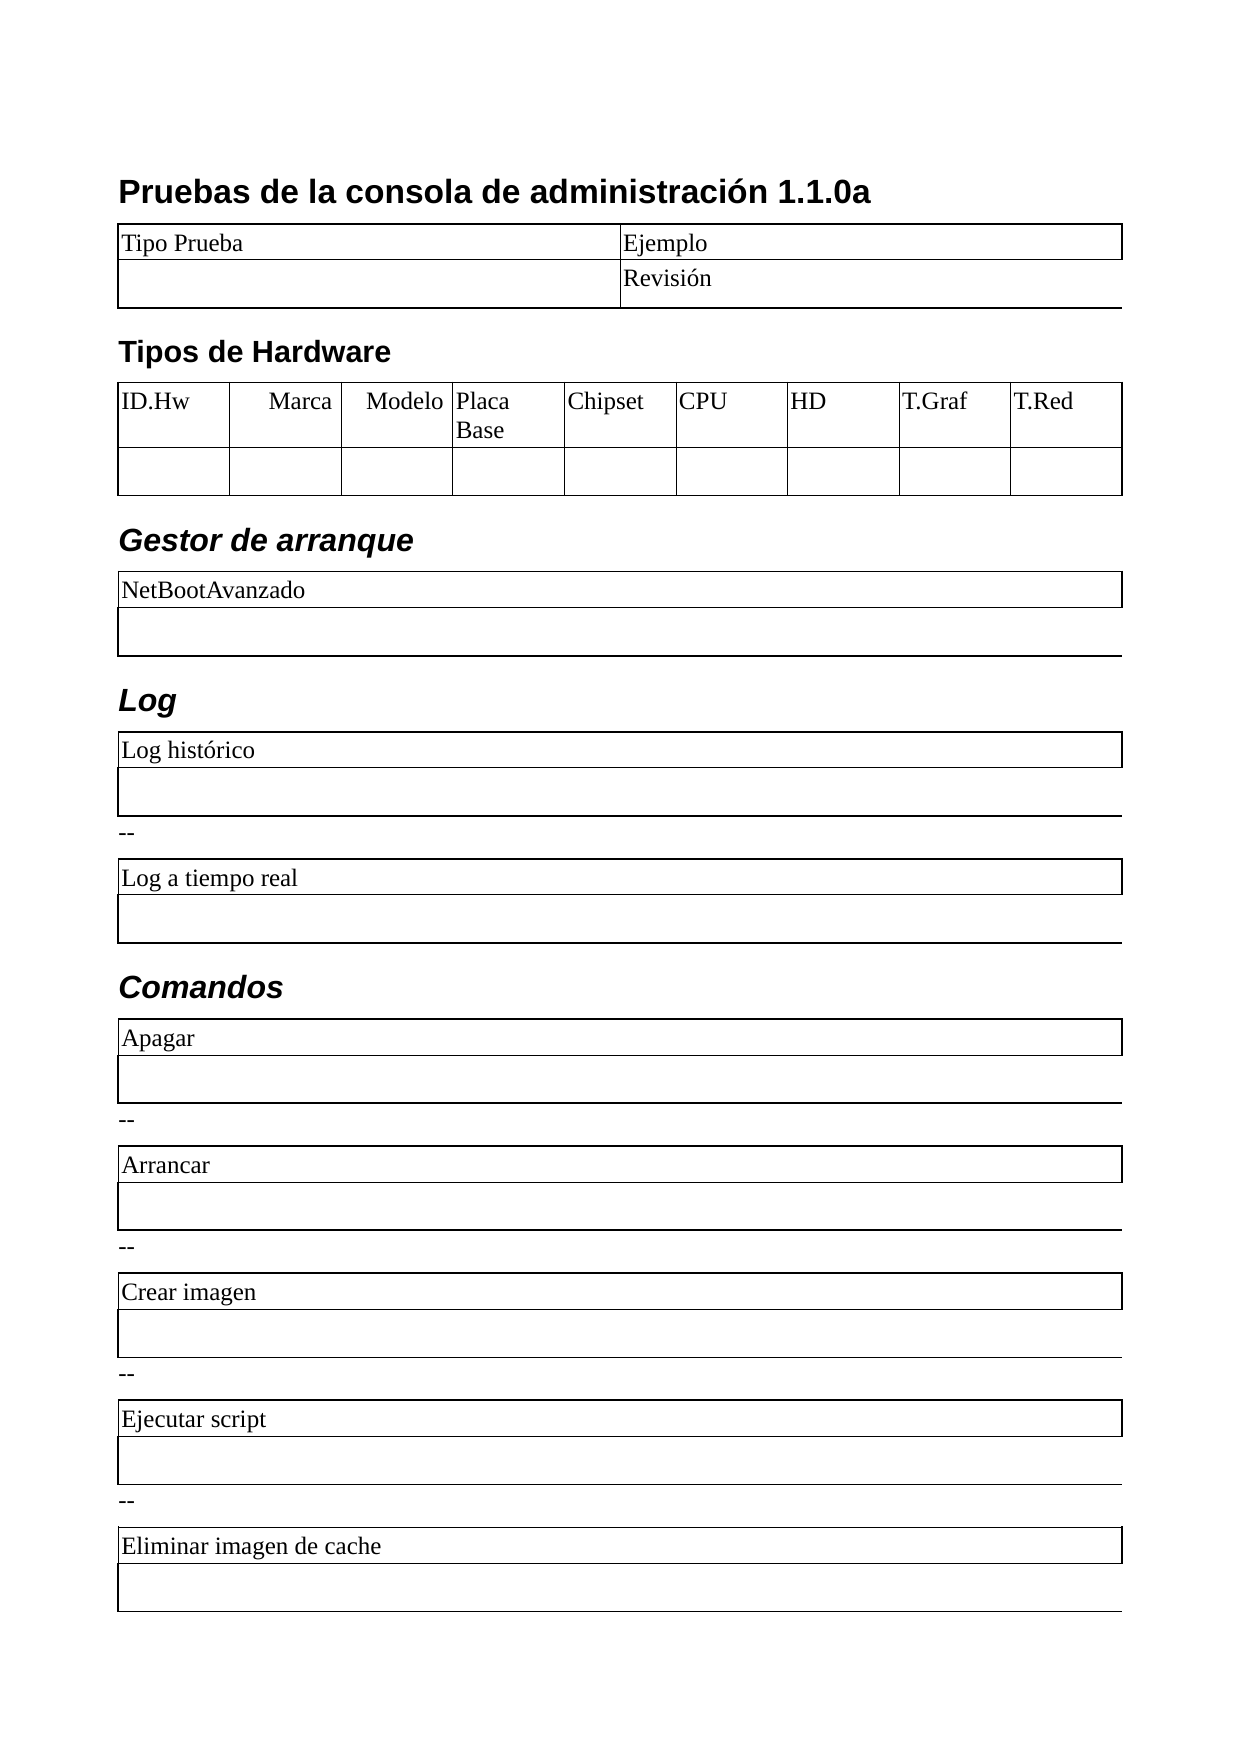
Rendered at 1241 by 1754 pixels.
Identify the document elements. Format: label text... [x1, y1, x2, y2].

table_header Chipset [565, 383, 676, 447]
table_cell [342, 448, 452, 494]
table_header T.Red [1011, 383, 1121, 447]
table_cell [900, 448, 1010, 494]
table_header T.Graf [900, 383, 1010, 447]
table_header ID.Hw [119, 383, 229, 447]
table_header Apagar [119, 1020, 1121, 1054]
table_header Crear imagen [119, 1274, 1121, 1309]
table_header Arrancar [119, 1147, 1121, 1182]
table_cell [1011, 448, 1121, 494]
table_header HD [788, 383, 899, 447]
table_cell [119, 1564, 1122, 1611]
text -- [118, 1485, 1122, 1514]
table_cell [119, 1183, 1122, 1229]
text -- [118, 1358, 1122, 1387]
subtitle Comandos [118, 969, 1122, 1006]
table_cell Revisión [621, 260, 1122, 307]
table_header CPU [677, 383, 787, 447]
subtitle Gestor de arranque [118, 521, 1122, 558]
table_cell [230, 448, 341, 494]
subtitle Tipos de Hardware [118, 334, 1122, 369]
table_cell [788, 448, 899, 494]
subtitle Log [118, 681, 1122, 718]
table_header Modelo [342, 383, 452, 447]
text -- [118, 1104, 1122, 1133]
table_header Log a tiempo real [119, 860, 1121, 894]
table_header Placa Base [453, 383, 564, 447]
table_cell [119, 1056, 1122, 1102]
table_header Ejecutar script [119, 1401, 1121, 1436]
subtitle Pruebas de la consola de administración 1.1.0a [118, 172, 1122, 211]
text -- [118, 1231, 1122, 1260]
table_cell [119, 1310, 1122, 1356]
table_header Marca [230, 383, 341, 447]
table_cell [119, 448, 229, 494]
table_cell [119, 895, 1122, 942]
table_header NetBootAvanzado [119, 572, 1121, 607]
table_cell [119, 260, 620, 307]
table_header Eliminar imagen de cache [119, 1528, 1121, 1563]
text -- [118, 817, 1122, 845]
table_header Tipo Prueba [119, 225, 620, 259]
table_cell [677, 448, 787, 494]
table_cell [119, 768, 1122, 815]
table_cell [565, 448, 676, 494]
table_cell [453, 448, 564, 494]
table_header Ejemplo [621, 225, 1121, 259]
table_cell [119, 1437, 1122, 1483]
table_cell [119, 608, 1122, 655]
table_header Log histórico [119, 733, 1121, 767]
